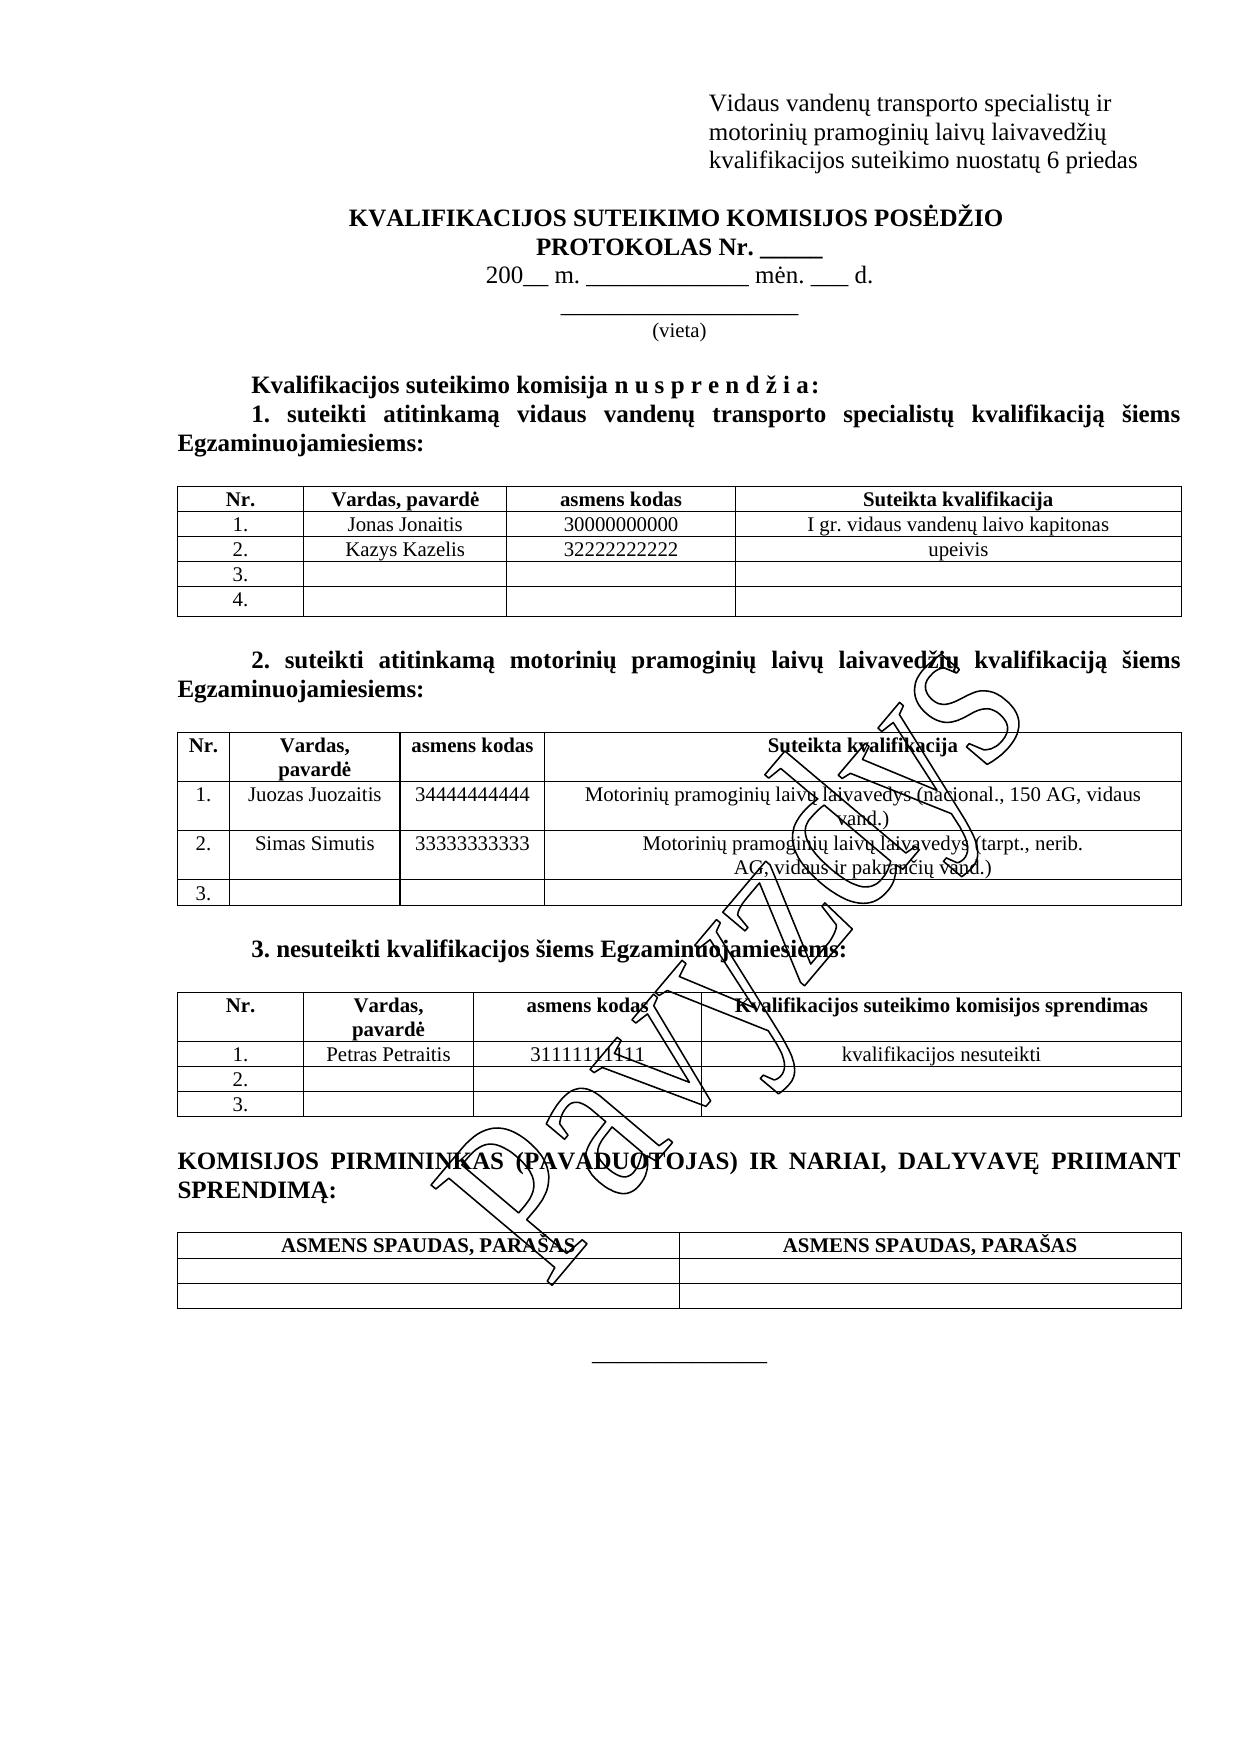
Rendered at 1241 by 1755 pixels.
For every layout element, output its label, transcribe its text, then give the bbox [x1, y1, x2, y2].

table_header Vardas, pavardė [230, 733, 399, 781]
table_cell [304, 1092, 473, 1116]
text KOMISIJOS PIRMININKAS (PAVADUOTOJAS) IR NARIAI, DALYVAVĘ PRIIMANT SPRENDIMĄ: [504, 1146, 548, 1203]
table_cell [230, 880, 399, 904]
table_header Suteikta kvalifikacija [841, 750, 909, 781]
table_cell [557, 1259, 679, 1282]
table_header Suteikta kvalifikacija [545, 733, 929, 781]
table_header Kvalifikacijos suteikimo komisijos sprendimas [757, 993, 1181, 1041]
table_cell [736, 562, 1181, 586]
table_header ASMENS SPAUDAS, PARAŠAS [178, 1233, 539, 1257]
table_cell [820, 880, 892, 902]
table_cell 1. [178, 1042, 303, 1066]
table_cell Petras Petraitis [304, 1042, 473, 1066]
table_header Nr. [178, 733, 229, 781]
table_header ASMENS SPAUDAS, PARAŠAS [680, 1233, 1181, 1257]
table_cell Jonas Jonaitis [304, 512, 506, 536]
table_cell 31111111111 [677, 1042, 701, 1066]
table_header asmens kodas [634, 997, 673, 1041]
table_cell 31111111111 [474, 1042, 611, 1066]
table_cell Motorinių pramoginių laivų laivavedys (tarpt., nerib. AG, vidaus ir pakrančių vand.) [807, 831, 889, 879]
table_cell [304, 1067, 473, 1091]
table_header ASMENS SPAUDAS, PARAŠAS [517, 1233, 545, 1251]
table_cell 30000000000 [507, 512, 735, 536]
table_cell [785, 1067, 1181, 1091]
text 3. nesuteikti kvalifikacijos šiems Egzaminuojamiesiems: [826, 934, 1181, 963]
table_cell Motorinių pramoginių laivų laivavedys (nacional., 150 AG, vidaus vand.) [795, 782, 876, 830]
text 3. nesuteikti kvalifikacijos šiems Egzaminuojamiesiems: [177, 934, 723, 963]
table_cell [548, 1259, 572, 1282]
table_cell [598, 1092, 701, 1116]
table_cell 34444444444 [401, 782, 544, 830]
table_cell 4. [178, 587, 303, 616]
text PROTOKOLAS Nr. _____ [177, 232, 1181, 260]
table_cell [778, 880, 854, 904]
table_cell Motorinių pramoginių laivų laivavedys (nacional., 150 AG, vidaus vand.) [944, 782, 1181, 830]
text 2. suteikti atitinkamą motorinių pramoginių laivų laivavedžių kvalifikaciją šiems Egzaminuojamiesiems: [177, 646, 1181, 703]
table_cell 3. [178, 880, 229, 904]
table_cell 3. [178, 1092, 303, 1116]
table_cell Simas Simutis [230, 831, 399, 879]
table_header Suteikta kvalifikacija [913, 733, 1181, 781]
table_cell 31111111111 [595, 1042, 642, 1066]
table_cell [872, 880, 1181, 904]
text KOMISIJOS PIRMININKAS (PAVADUOTOJAS) IR NARIAI, DALYVAVĘ PRIIMANT SPRENDIMĄ: [466, 1146, 533, 1203]
table_cell Kazys Kazelis [304, 537, 506, 561]
text 200__ m. _____________ mėn. ___ d. [177, 260, 1181, 289]
table_cell [563, 1104, 596, 1116]
table_cell [850, 880, 878, 886]
table_cell [655, 1067, 685, 1079]
table_cell Motorinių pramoginių laivų laivavedys (tarpt., nerib. AG, vidaus ir pakrančių vand.) [545, 831, 814, 879]
text KOMISIJOS PIRMININKAS (PAVADUOTOJAS) IR NARIAI, DALYVAVĘ PRIIMANT SPRENDIMĄ: [177, 1146, 475, 1203]
table_cell Motorinių pramoginių laivų laivavedys (nacional., 150 AG, vidaus vand.) [545, 782, 812, 830]
table_header asmens kodas [507, 487, 735, 511]
table_header Vardas, pavardė [304, 487, 506, 511]
table_cell [178, 1284, 679, 1308]
table_header Kvalifikacijos suteikimo komisijos sprendimas [702, 1006, 773, 1041]
table_cell [680, 1259, 1181, 1282]
table_cell [680, 1284, 1181, 1308]
table_cell 32222222222 [507, 537, 735, 561]
table_cell [552, 1092, 621, 1116]
table_cell [304, 562, 506, 586]
text 1. suteikti atitinkamą vidaus vandenų transporto specialistų kvalifikaciją šiems Egzaminuojamiesiems: [177, 399, 1181, 457]
text Kvalifikacijos suteikimo komisija nusprendžia: [177, 371, 1181, 399]
text motorinių pramoginių laivų laivavedžių [177, 117, 1181, 145]
text KOMISIJOS PIRMININKAS (PAVADUOTOJAS) IR NARIAI, DALYVAVĘ PRIIMANT SPRENDIMĄ: [536, 1146, 1181, 1203]
table_cell 2. [178, 1067, 303, 1091]
table_cell kvalifikacijos nesuteikti [787, 1042, 1181, 1066]
table_cell [692, 1067, 701, 1081]
table_cell Motorinių pramoginių laivų laivavedys (tarpt., nerib. AG, vidaus ir pakrančių vand.) [883, 831, 1181, 879]
table_header Nr. [178, 993, 303, 1041]
table_cell 33333333333 [401, 831, 544, 879]
table_cell Motorinių pramoginių laivų laivavedys (tarpt., nerib. AG, vidaus ir pakrančių vand.) [858, 831, 917, 873]
table_header Suteikta kvalifikacija [902, 733, 939, 781]
table_cell 3. [178, 562, 303, 586]
text ______________ [177, 1337, 1181, 1366]
table_header Suteikta kvalifikacija [969, 733, 1016, 763]
table_header Kvalifikacijos suteikimo komisijos sprendimas [702, 993, 782, 1041]
table_cell Motorinių pramoginių laivų laivavedys (nacional., 150 AG, vidaus vand.) [877, 782, 969, 830]
table_header ASMENS SPAUDAS, PARAŠAS [545, 1233, 679, 1257]
table_cell [507, 587, 735, 616]
table_cell [606, 1067, 701, 1091]
table_cell [702, 1092, 709, 1105]
table_cell [474, 1092, 566, 1116]
table_cell [744, 886, 766, 904]
table_cell upeivis [736, 537, 1181, 561]
table_cell 31111111111 [619, 1042, 677, 1066]
table_header ASMENS SPAUDAS, PARAŠAS [539, 1238, 584, 1257]
table_cell Juozas Juozaitis [230, 782, 399, 830]
table_cell [507, 562, 735, 586]
text kvalifikacijos suteikimo nuostatų 6 priedas [177, 145, 1181, 174]
table_cell Motorinių pramoginių laivų laivavedys (nacional., 150 AG, vidaus vand.) [825, 782, 960, 830]
table_header asmens kodas [474, 993, 662, 1041]
table_cell [732, 880, 784, 904]
table_cell [304, 587, 506, 616]
table_cell [474, 1067, 660, 1091]
table_header Suteikta kvalifikacija [736, 487, 1181, 511]
table_cell 1. [178, 512, 303, 536]
table_cell [702, 1042, 783, 1066]
table_cell [401, 880, 544, 904]
text KVALIFIKACIJOS SUTEIKIMO KOMISIJOS POSĖDŽIO [177, 203, 1181, 232]
table_cell [702, 1092, 1181, 1116]
table_header Nr. [178, 487, 303, 511]
table_header asmens kodas [401, 733, 544, 781]
table_cell [545, 880, 748, 904]
table_cell [178, 1259, 553, 1282]
table_cell [763, 1067, 793, 1091]
table_cell 1. [178, 782, 229, 830]
table_header asmens kodas [655, 993, 701, 1041]
table_cell I gr. vidaus vandenų laivo kapitonas [736, 512, 1181, 536]
text ___________________ [177, 289, 1181, 318]
table_cell 2. [178, 537, 303, 561]
table_cell [702, 1067, 783, 1091]
table_header Suteikta kvalifikacija [767, 753, 818, 781]
table_cell [673, 1092, 701, 1103]
table_header Vardas, pavardė [304, 993, 473, 1041]
table_cell 2. [178, 831, 229, 879]
table_cell Motorinių pramoginių laivų laivavedys (tarpt., nerib. AG, vidaus ir pakrančių vand.) [794, 831, 841, 879]
table_cell 31111111111 [667, 1042, 688, 1066]
text (vieta) [177, 318, 1181, 342]
text KOMISIJOS PIRMININKAS (PAVADUOTOJAS) IR NARIAI, DALYVAVĘ PRIIMANT SPRENDIMĄ: [433, 1159, 504, 1203]
table_cell [736, 587, 1181, 616]
text Vidaus vandenų transporto specialistų ir [177, 88, 1181, 117]
text 3. nesuteikti kvalifikacijos šiems Egzaminuojamiesiems: [720, 934, 791, 963]
